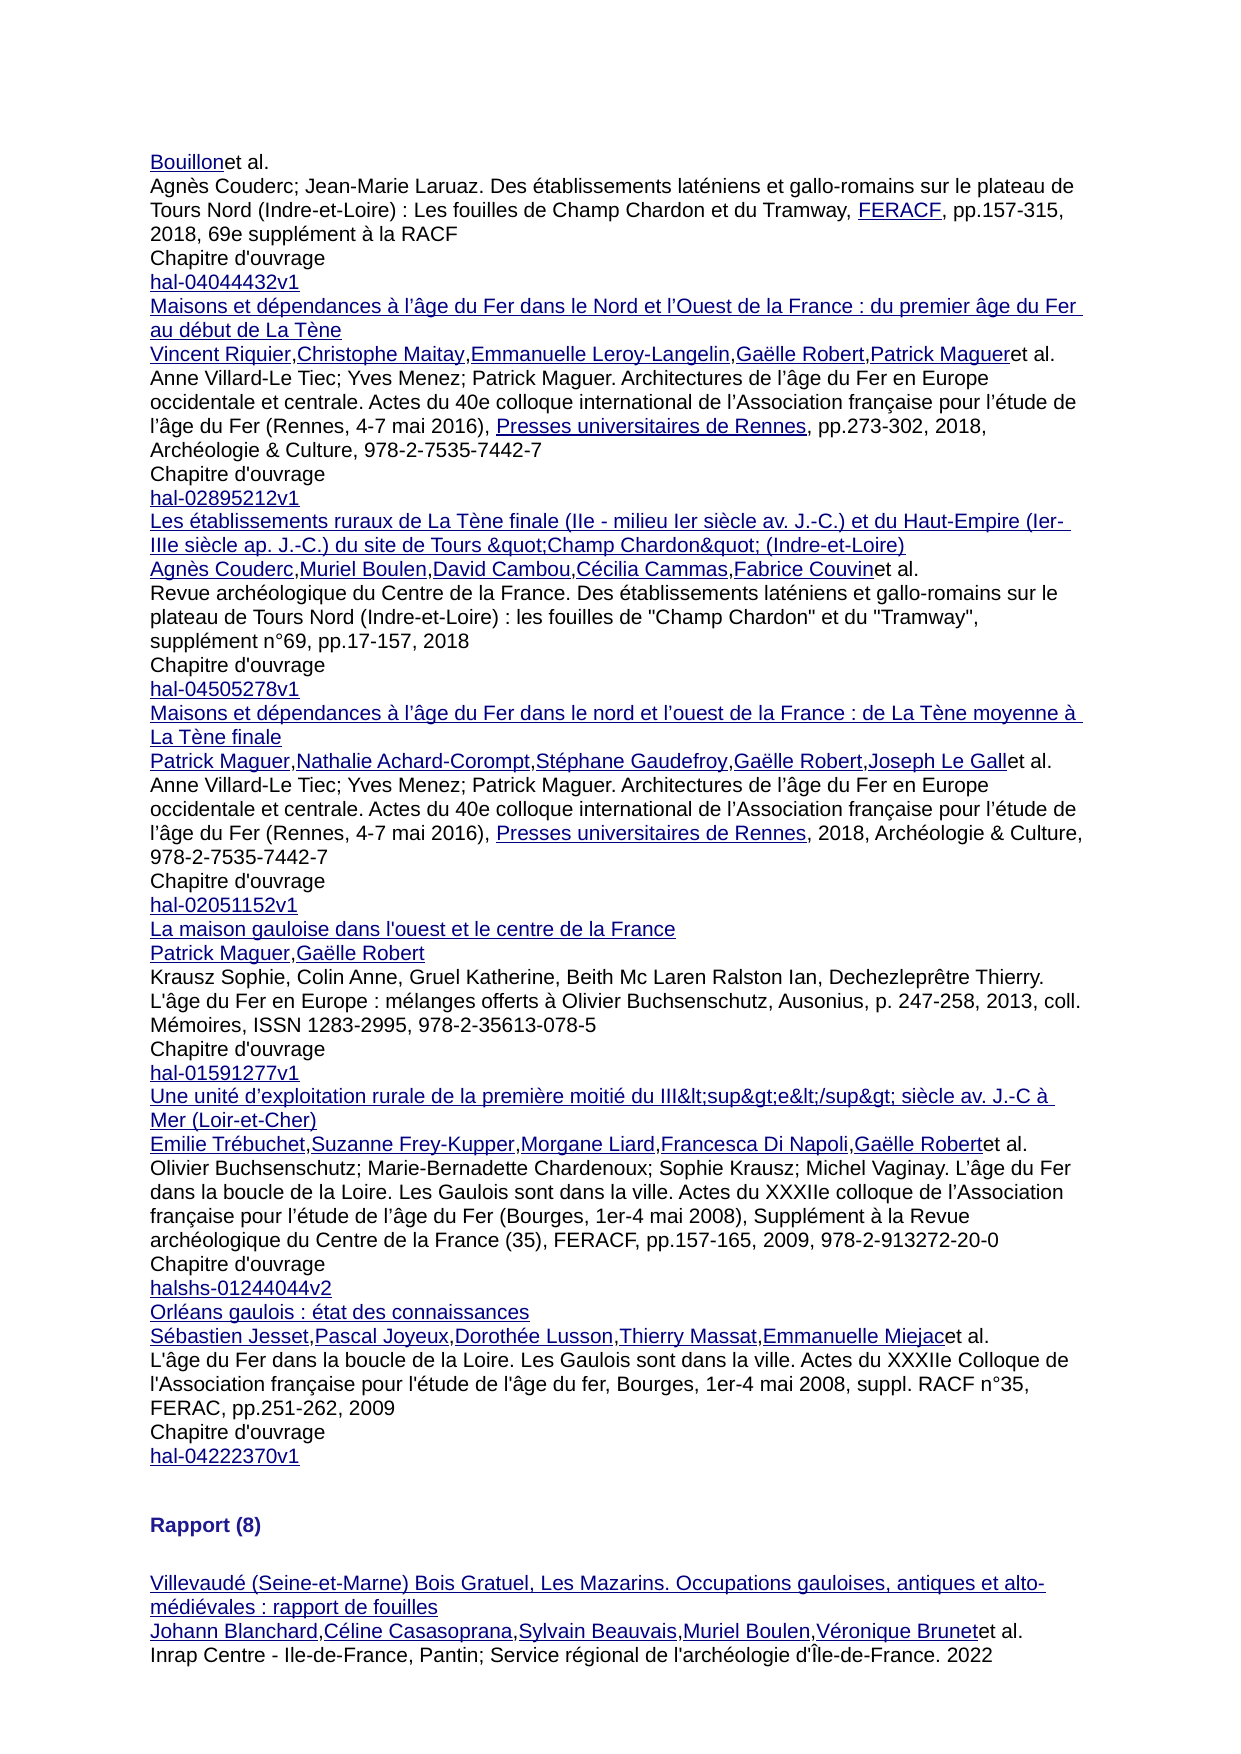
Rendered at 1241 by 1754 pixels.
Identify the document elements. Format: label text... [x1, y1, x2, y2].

table_cell Orléans gaulois : état des connaissances Sébastien Jesset,Pascal Joyeux,Dorothée Lusson,Thierry Massat,Emmanuelle Miejacet al. L'âge du Fer dans la boucle de la Loire. Les Gaulois sont dans la ville. Actes du XXXIIe Colloque de l'Association française pour l'étude de l'âge du fer, Bourges, 1er-4 mai 2008, suppl. RACF n°35, FERAC, pp.251-262, 2009 Chapitre d'ouvrage hal-04222370v1 [150, 1300, 1090, 1468]
table_cell Maisons et dépendances à l’âge du Fer dans le Nord et l’Ouest de la France : du premier âge du Fer au début de La Tène Vincent Riquier,Christophe Maitay,Emmanuelle Leroy-Langelin,Gaëlle Robert,Patrick Magueret al. Anne Villard-Le Tiec; Yves Menez; Patrick Maguer. Architectures de l’âge du Fer en Europe occidentale et centrale. Actes du 40e colloque international de l’Association française pour l’étude de l’âge du Fer (Rennes, 4-7 mai 2016), Presses universitaires de Rennes, pp.273-302, 2018, Archéologie & Culture, 978-2-7535-7442-7 Chapitre d'ouvrage hal-02895212v1 [150, 294, 1090, 509]
table_cell Les établissements ruraux de La Tène finale (IIe - milieu Ier siècle av. J.-C.) et du Haut-Empire (Ier- IIIe siècle ap. J.-C.) du site de Tours &quot;Champ Chardon&quot; (Indre-et-Loire) Agnès Couderc,Muriel Boulen,David Cambou,Cécilia Cammas,Fabrice Couvinet al. Revue archéologique du Centre de la France. Des établissements laténiens et gallo-romains sur le plateau de Tours Nord (Indre-et-Loire) : les fouilles de "Champ Chardon" et du "Tramway", supplément n°69, pp.17-157, 2018 Chapitre d'ouvrage hal-04505278v1 [150, 509, 1090, 701]
table_cell Bouillonet al. Agnès Couderc; Jean-Marie Laruaz. Des établissements laténiens et gallo-romains sur le plateau de Tours Nord (Indre-et-Loire) : Les fouilles de Champ Chardon et du Tramway, FERACF, pp.157-315, 2018, 69e supplément à la RACF Chapitre d'ouvrage hal-04044432v1 [150, 150, 1090, 294]
table_header Villevaudé (Seine-et-Marne) Bois Gratuel, Les Mazarins. Occupations gauloises, antiques et alto-médiévales : rapport de fouilles Johann Blanchard,Céline Casasoprana,Sylvain Beauvais,Muriel Boulen,Véronique Brunetet al. Inrap Centre - Ile-de-France, Pantin; Service régional de l'archéologie d'Île-de-France. 2022 [150, 1571, 1090, 1667]
table_cell Une unité d’exploitation rurale de la première moitié du III&lt;sup&gt;e&lt;/sup&gt; siècle av. J.-C à Mer (Loir-et-Cher) Emilie Trébuchet,Suzanne Frey-Kupper,Morgane Liard,Francesca Di Napoli,Gaëlle Robertet al. Olivier Buchsenschutz; Marie-Bernadette Chardenoux; Sophie Krausz; Michel Vaginay. L’âge du Fer dans la boucle de la Loire. Les Gaulois sont dans la ville. Actes du XXXIIe colloque de l’Association française pour l’étude de l’âge du Fer (Bourges, 1er-4 mai 2008), Supplément à la Revue archéologique du Centre de la France (35), FERACF, pp.157-165, 2009, 978-2-913272-20-0 Chapitre d'ouvrage halshs-01244044v2 [150, 1084, 1090, 1300]
subtitle Rapport (8) [150, 1512, 1090, 1536]
table_cell La maison gauloise dans l'ouest et le centre de la France Patrick Maguer,Gaëlle Robert Krausz Sophie, Colin Anne, Gruel Katherine, Beith Mc Laren Ralston Ian, Dechezleprêtre Thierry. L'âge du Fer en Europe : mélanges offerts à Olivier Buchsenschutz, Ausonius, p. 247-258, 2013, coll. Mémoires, ISSN 1283-2995, 978-2-35613-078-5 Chapitre d'ouvrage hal-01591277v1 [150, 917, 1090, 1084]
table_cell Maisons et dépendances à l’âge du Fer dans le nord et l’ouest de la France : de La Tène moyenne à La Tène finale Patrick Maguer,Nathalie Achard-Corompt,Stéphane Gaudefroy,Gaëlle Robert,Joseph Le Gallet al. Anne Villard-Le Tiec; Yves Menez; Patrick Maguer. Architectures de l’âge du Fer en Europe occidentale et centrale. Actes du 40e colloque international de l’Association française pour l’étude de l’âge du Fer (Rennes, 4-7 mai 2016), Presses universitaires de Rennes, 2018, Archéologie & Culture, 978-2-7535-7442-7 Chapitre d'ouvrage hal-02051152v1 [150, 701, 1090, 917]
